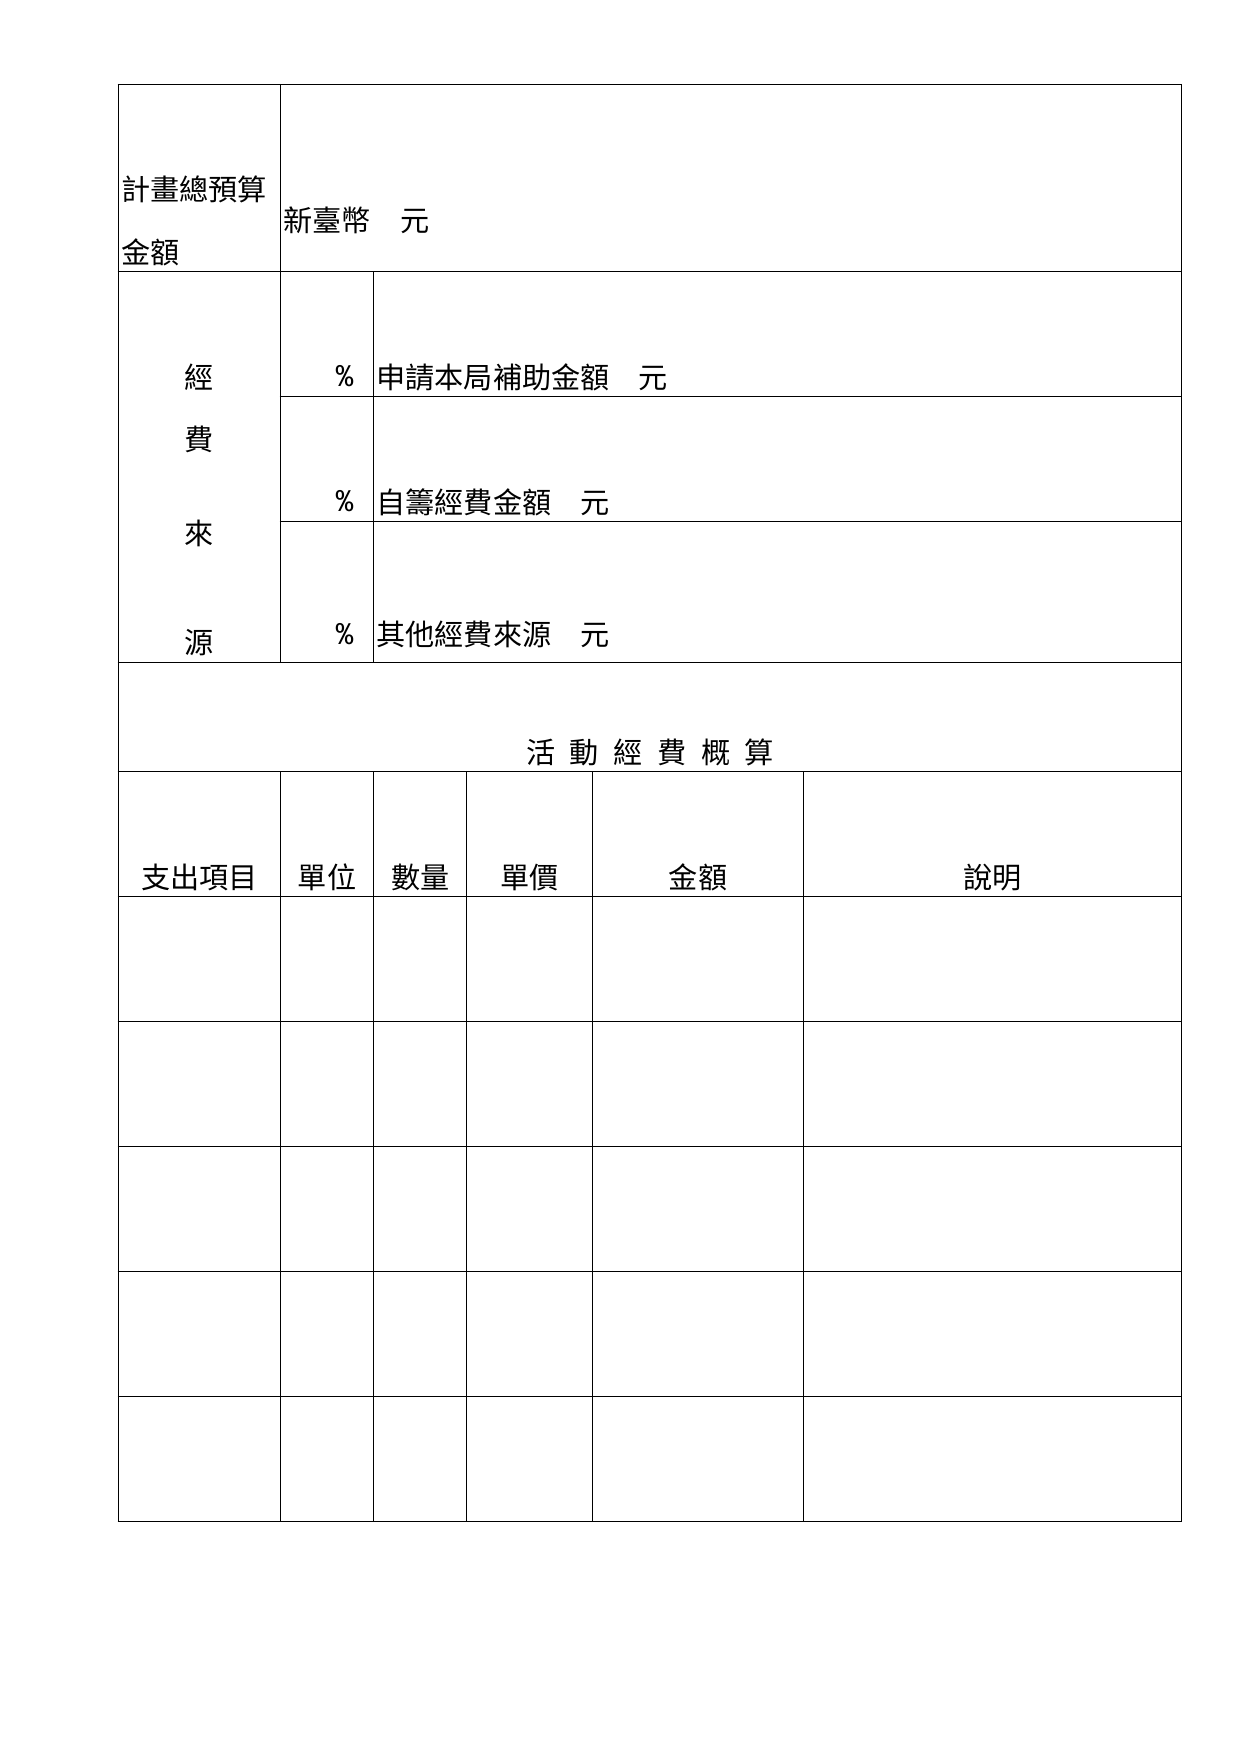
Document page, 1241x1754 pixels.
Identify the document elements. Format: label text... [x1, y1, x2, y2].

table_cell [804, 1147, 1181, 1271]
table_cell 單價 [467, 772, 592, 896]
table_cell 支出項目 [119, 772, 280, 896]
table_cell [281, 1022, 373, 1146]
table_cell [467, 1147, 592, 1271]
table_cell [804, 1397, 1181, 1521]
table_cell [804, 1022, 1181, 1146]
table_cell [119, 897, 280, 1021]
table_cell [374, 1272, 466, 1396]
table_cell [119, 1147, 280, 1271]
table_cell [467, 1022, 592, 1146]
table_cell % [281, 397, 373, 521]
table_cell [593, 1397, 803, 1521]
table_cell [804, 1272, 1181, 1396]
table_cell % [281, 272, 373, 396]
table_cell 經 費 來 源 [119, 272, 280, 662]
table_cell % [281, 522, 373, 662]
table_cell [374, 1147, 466, 1271]
table_cell [593, 1272, 803, 1396]
table_header 新臺幣 元 [281, 85, 1181, 271]
table_cell 單位 [281, 772, 373, 896]
table_cell [281, 1397, 373, 1521]
table_cell [119, 1397, 280, 1521]
table_cell 活 動 經 費 概 算 [119, 663, 1181, 771]
table_cell 說明 [804, 772, 1181, 896]
table_header 計畫總預算金額 [119, 85, 280, 271]
table_cell [281, 1272, 373, 1396]
table_cell 自籌經費金額 元 [374, 397, 1181, 521]
table_cell [467, 1272, 592, 1396]
table_cell 數量 [374, 772, 466, 896]
table_cell 其他經費來源 元 [374, 522, 1181, 662]
table_cell [374, 1022, 466, 1146]
table_cell [593, 1147, 803, 1271]
table_cell [593, 1022, 803, 1146]
table_cell [467, 897, 592, 1021]
table_cell [374, 897, 466, 1021]
table_cell 申請本局補助金額 元 [374, 272, 1181, 396]
table_cell [593, 897, 803, 1021]
table_cell [119, 1272, 280, 1396]
table_cell [281, 1147, 373, 1271]
table_cell [467, 1397, 592, 1521]
table_cell 金額 [593, 772, 803, 896]
table_cell [281, 897, 373, 1021]
table_cell [374, 1397, 466, 1521]
table_cell [119, 1022, 280, 1146]
table_cell [804, 897, 1181, 1021]
